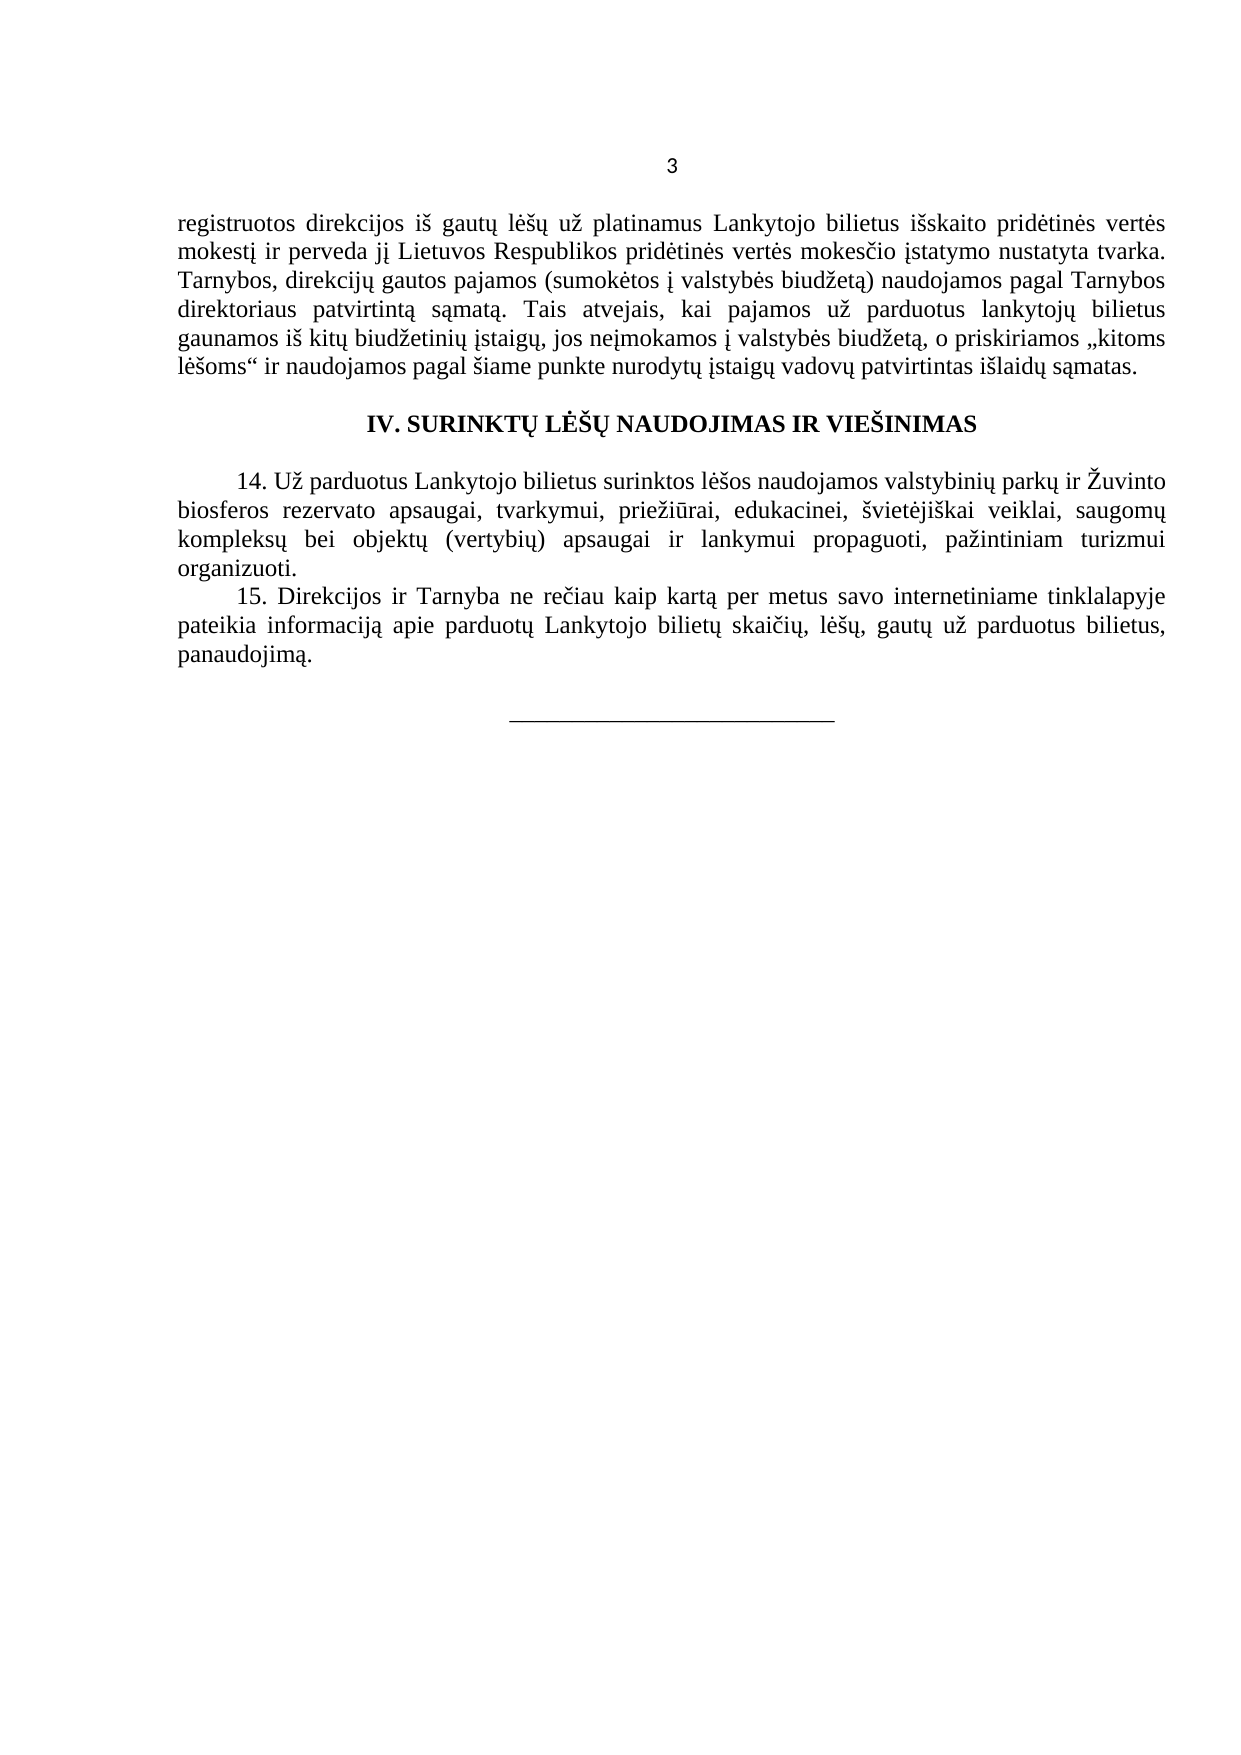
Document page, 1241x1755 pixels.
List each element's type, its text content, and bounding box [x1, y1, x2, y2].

text registruotos direkcijos iš gautų lėšų už platinamus Lankytojo bilietus išskaito pridėtinės vertės mokestį ir perveda jį Lietuvos Respublikos pridėtinės vertės mokesčio įstatymo nustatyta tvarka. Tarnybos, direkcijų gautos pajamos (sumokėtos į valstybės biudžetą) naudojamos pagal Tarnybos direktoriaus patvirtintą sąmatą. Tais atvejais, kai pajamos už parduotus lankytojų bilietus gaunamos iš kitų biudžetinių įstaigų, jos neįmokamos į valstybės biudžetą, o priskiriamos „kitoms lėšoms“ ir naudojamos pagal šiame punkte nurodytų įstaigų vadovų patvirtintas išlaidų sąmatas. [177, 208, 1167, 380]
text 15. Direkcijos ir Tarnyba ne rečiau kaip kartą per metus savo internetiniame tinklalapyje pateikia informaciją apie parduotų Lankytojo bilietų skaičių, lėšų, gautų už parduotus bilietus, panaudojimą. [177, 581, 1167, 668]
text IV. SURINKTŲ LĖŠŲ NAUDOJIMAS IR VIEŠINIMAS [177, 409, 1167, 438]
text 14. Už parduotus Lankytojo bilietus surinktos lėšos naudojamos valstybinių parkų ir Žuvinto biosferos rezervato apsaugai, tvarkymui, priežiūrai, edukacinei, švietėjiškai veiklai, saugomų kompleksų bei objektų (vertybių) apsaugai ir lankymui propaguoti, pažintiniam turizmui organizuoti. [177, 466, 1167, 581]
text __________________________ [177, 696, 1167, 725]
